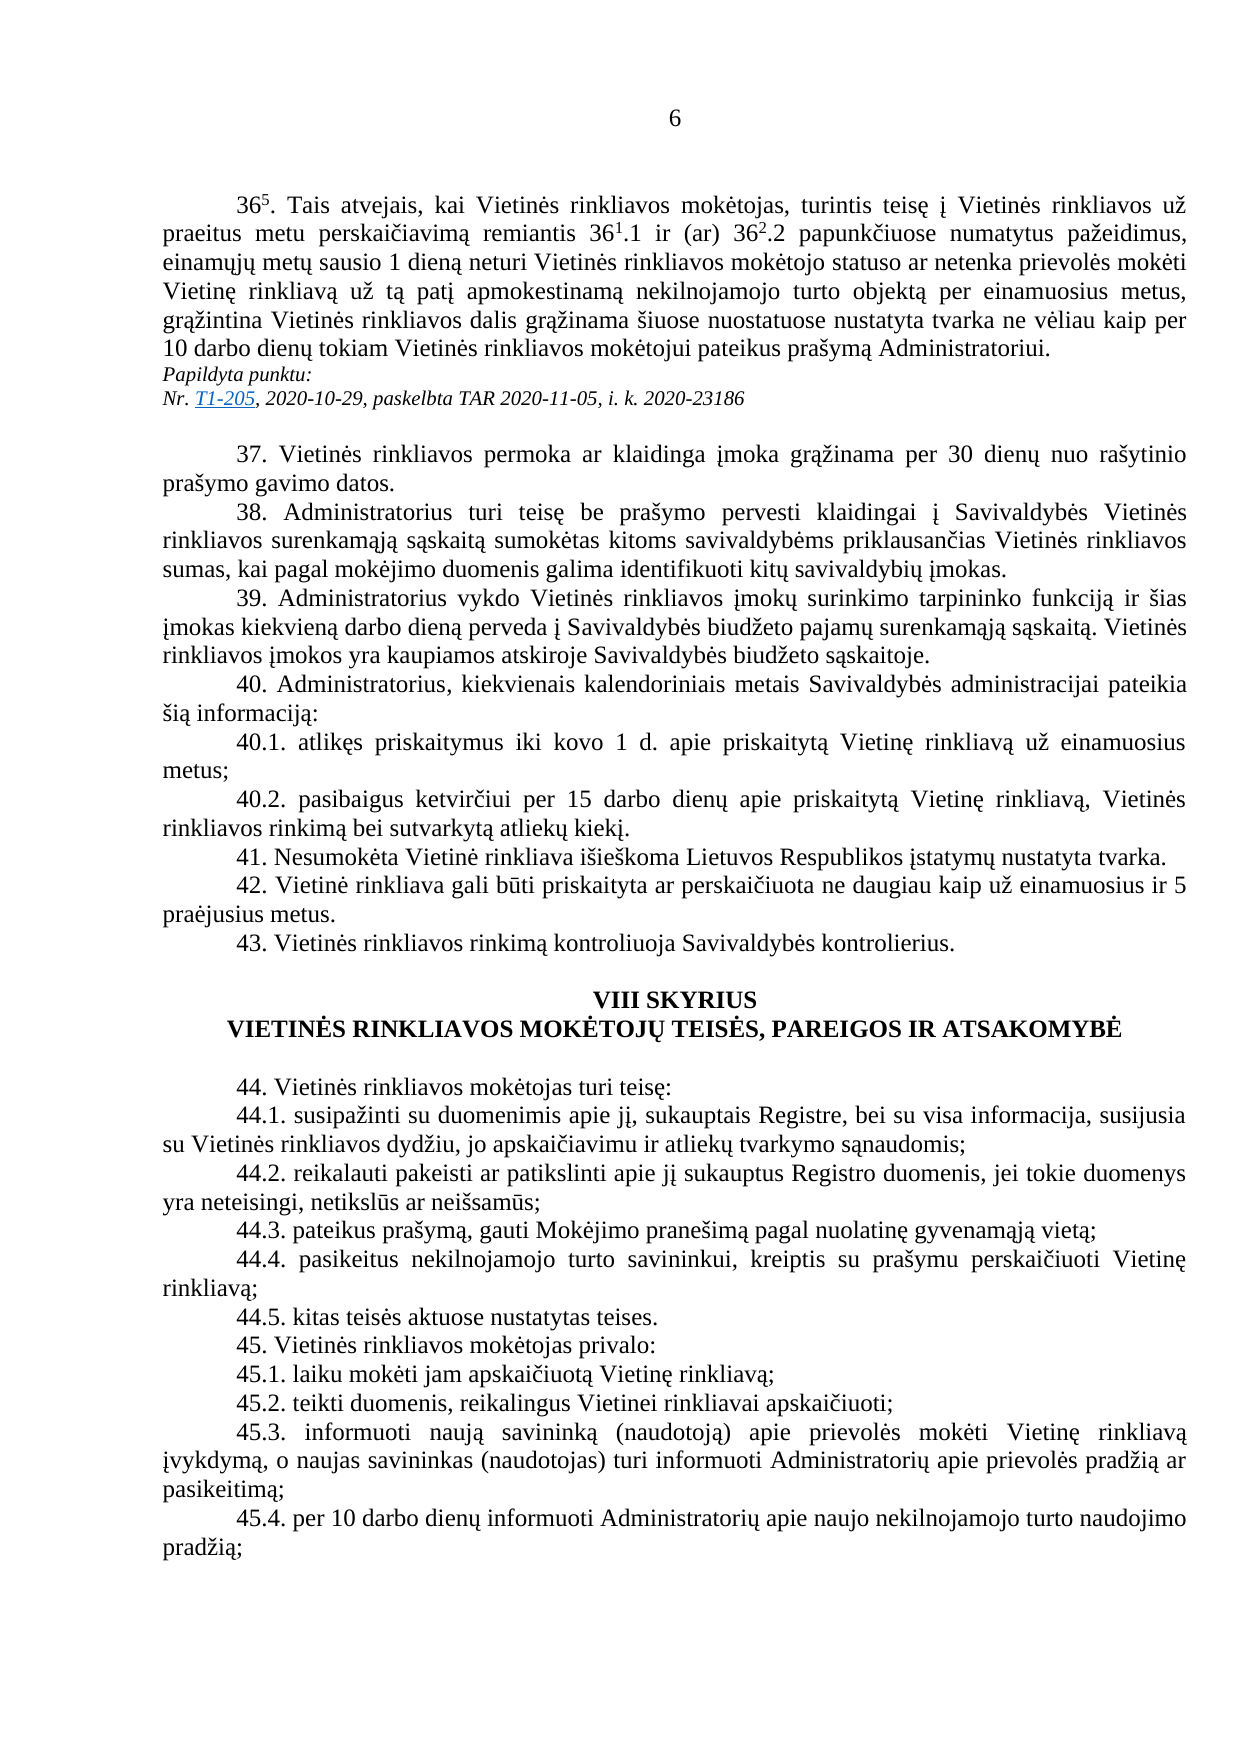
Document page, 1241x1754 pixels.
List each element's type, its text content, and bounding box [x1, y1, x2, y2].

text 39. Administratorius vykdo Vietinės rinkliavos įmokų surinkimo tarpininko funkciją ir šias įmokas kiekvieną darbo dieną perveda į Savivaldybės biudžeto pajamų surenkamąją sąskaitą. Vietinės rinkliavos įmokos yra kaupiamos atskiroje Savivaldybės biudžeto sąskaitoje. [162, 583, 1187, 669]
text 43. Vietinės rinkliavos rinkimą kontroliuoja Savivaldybės kontrolierius. [162, 928, 1187, 957]
text 45.2. teikti duomenis, reikalingus Vietinei rinkliavai apskaičiuoti; [162, 1388, 1187, 1417]
text 45.1. laiku mokėti jam apskaičiuotą Vietinę rinkliavą; [162, 1359, 1187, 1388]
text Papildyta punktu: [162, 362, 1187, 386]
text 365. Tais atvejais, kai Vietinės rinkliavos mokėtojas, turintis teisę į Vietinės rinkliavos už praeitus metu perskaičiavimą remiantis 361.1 ir (ar) 362.2 papunkčiuose numatytus pažeidimus, einamųjų metų sausio 1 dieną neturi Vietinės rinkliavos mokėtojo statuso ar netenka prievolės mokėti Vietinę rinkliavą už tą patį apmokestinamą nekilnojamojo turto objektą per einamuosius metus, grąžintina Vietinės rinkliavos dalis grąžinama šiuose nuostatuose nustatyta tvarka ne vėliau kaip per 10 darbo dienų tokiam Vietinės rinkliavos mokėtojui pateikus prašymą Administratoriui. [162, 190, 1187, 362]
text 44.3. pateikus prašymą, gauti Mokėjimo pranešimą pagal nuolatinę gyvenamąją vietą; [162, 1215, 1187, 1244]
text 45.3. informuoti naują savininką (naudotoją) apie prievolės mokėti Vietinę rinkliavą įvykdymą, o naujas savininkas (naudotojas) turi informuoti Administratorių apie prievolės pradžią ar pasikeitimą; [162, 1417, 1187, 1503]
text 40. Administratorius, kiekvienais kalendoriniais metais Savivaldybės administracijai pateikia šią informaciją: [162, 669, 1187, 727]
text 38. Administratorius turi teisę be prašymo pervesti klaidingai į Savivaldybės Vietinės rinkliavos surenkamąją sąskaitą sumokėtas kitoms savivaldybėms priklausančias Vietinės rinkliavos sumas, kai pagal mokėjimo duomenis galima identifikuoti kitų savivaldybių įmokas. [162, 497, 1187, 583]
text VIETINĖS RINKLIAVOS MOKĖTOJŲ TEISĖS, PAREIGOS IR ATSAKOMYBĖ [162, 1014, 1187, 1043]
text 42. Vietinė rinkliava gali būti priskaityta ar perskaičiuota ne daugiau kaip už einamuosius ir 5 praėjusius metus. [162, 870, 1187, 928]
text 45.4. per 10 darbo dienų informuoti Administratorių apie naujo nekilnojamojo turto naudojimo pradžią; [162, 1503, 1187, 1560]
text 44.2. reikalauti pakeisti ar patikslinti apie jį sukauptus Registro duomenis, jei tokie duomenys yra neteisingi, netikslūs ar neišsamūs; [162, 1158, 1187, 1215]
text 40.2. pasibaigus ketvirčiui per 15 darbo dienų apie priskaitytą Vietinę rinkliavą, Vietinės rinkliavos rinkimą bei sutvarkytą atliekų kiekį. [162, 784, 1187, 842]
text 44.5. kitas teisės aktuose nustatytas teises. [162, 1302, 1187, 1330]
text 40.1. atlikęs priskaitymus iki kovo 1 d. apie priskaitytą Vietinę rinkliavą už einamuosius metus; [162, 727, 1187, 784]
text 44.1. susipažinti su duomenimis apie jį, sukauptais Registre, bei su visa informacija, susijusia su Vietinės rinkliavos dydžiu, jo apskaičiavimu ir atliekų tvarkymo sąnaudomis; [162, 1100, 1187, 1158]
text 44.4. pasikeitus nekilnojamojo turto savininkui, kreiptis su prašymu perskaičiuoti Vietinę rinkliavą; [162, 1244, 1187, 1302]
text 45. Vietinės rinkliavos mokėtojas privalo: [162, 1330, 1187, 1359]
text VIII SKYRIUS [162, 985, 1187, 1014]
text 44. Vietinės rinkliavos mokėtojas turi teisę: [162, 1072, 1187, 1100]
text 41. Nesumokėta Vietinė rinkliava išieškoma Lietuvos Respublikos įstatymų nustatyta tvarka. [162, 842, 1187, 870]
text Nr. T1-205, 2020-10-29, paskelbta TAR 2020-11-05, i. k. 2020-23186 [162, 386, 1187, 410]
text 37. Vietinės rinkliavos permoka ar klaidinga įmoka grąžinama per 30 dienų nuo rašytinio prašymo gavimo datos. [162, 439, 1187, 497]
